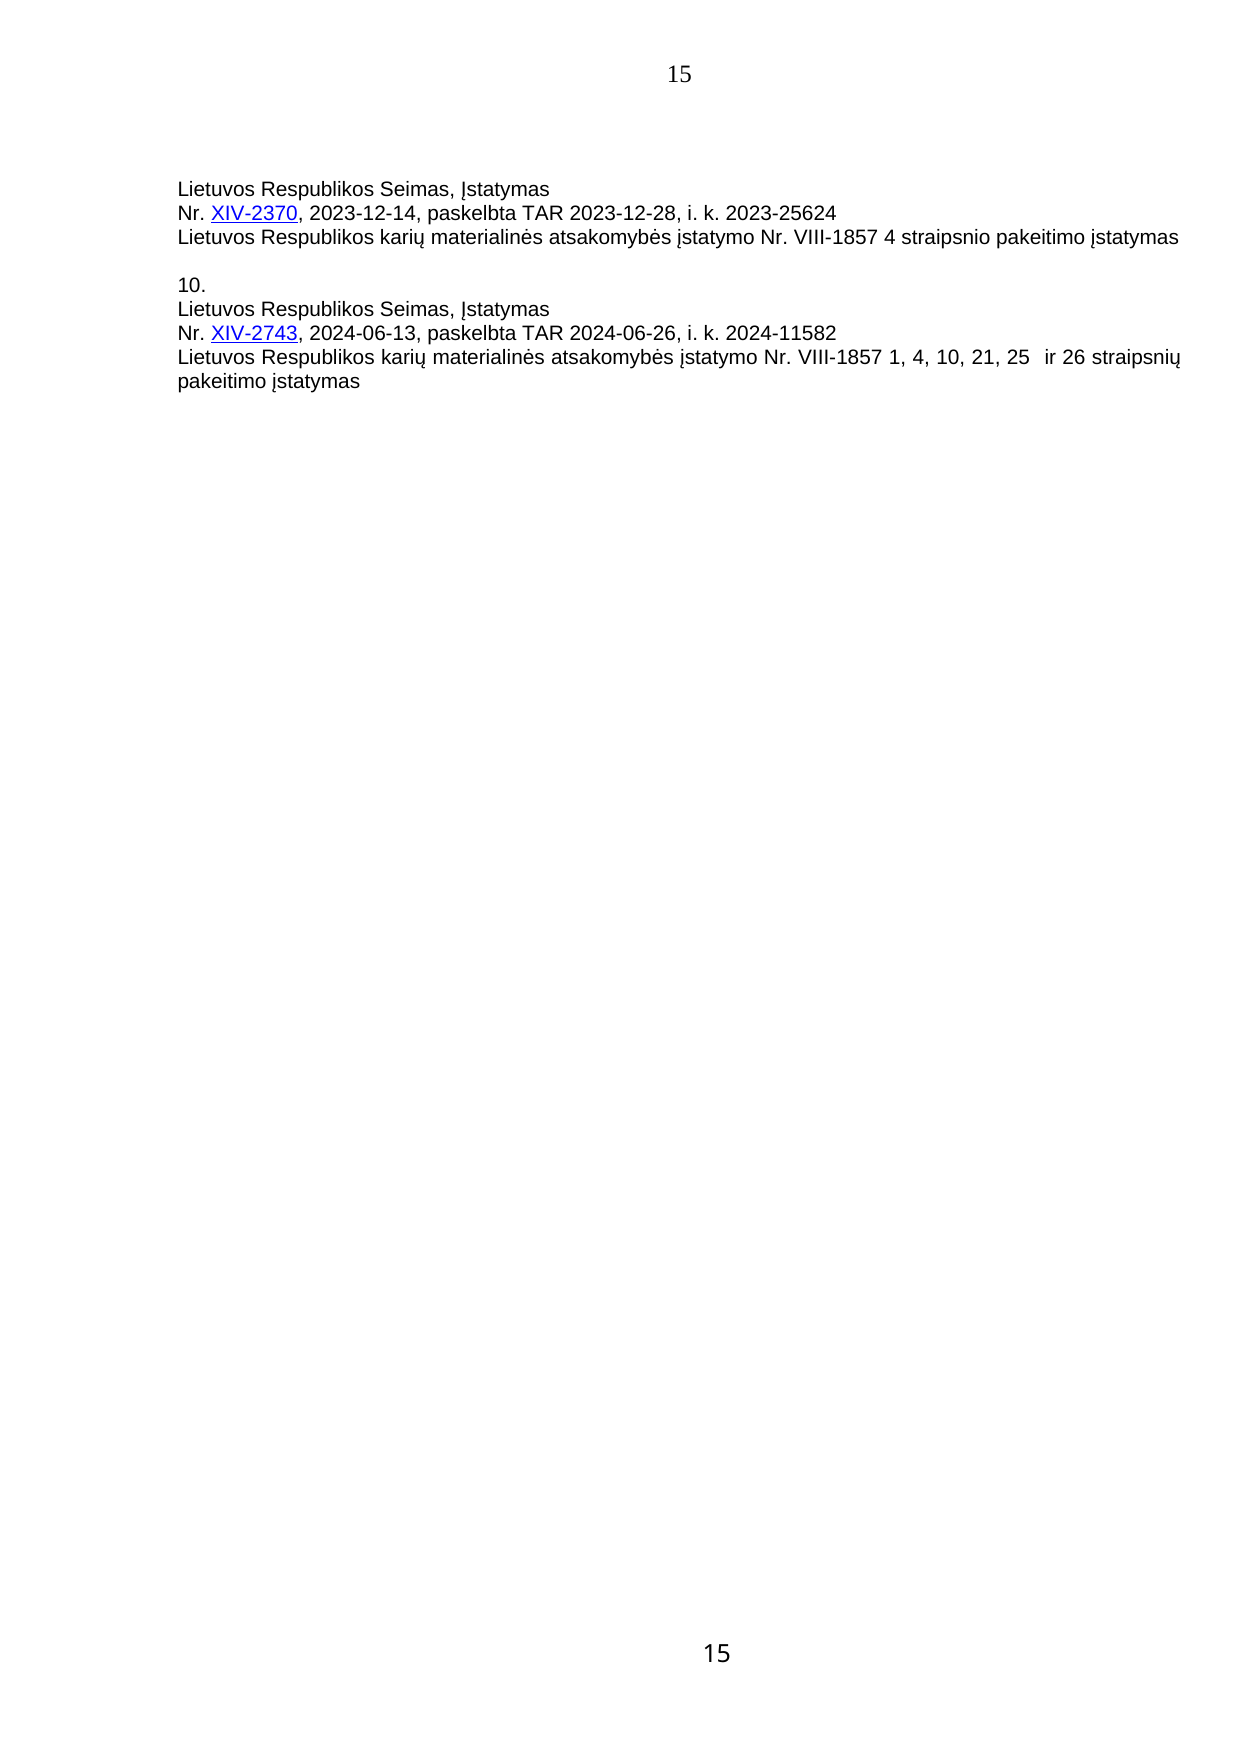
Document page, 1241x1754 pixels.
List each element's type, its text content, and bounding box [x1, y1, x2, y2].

text Nr. XIV-2743, 2024-06-13, paskelbta TAR 2024-06-26, i. k. 2024-11582 [177, 321, 1181, 345]
text Nr. XIV-2370, 2023-12-14, paskelbta TAR 2023-12-28, i. k. 2023-25624 [177, 201, 1181, 225]
text Lietuvos Respublikos karių materialinės atsakomybės įstatymo Nr. VIII-1857 1, 4, 10, 21, 25 ir 26 straipsnių pakeitimo įstatymas [177, 345, 1181, 393]
text Lietuvos Respublikos Seimas, Įstatymas [177, 177, 1181, 201]
text Lietuvos Respublikos Seimas, Įstatymas [177, 297, 1181, 321]
text Lietuvos Respublikos karių materialinės atsakomybės įstatymo Nr. VIII-1857 4 straipsnio pakeitimo įstatymas [177, 225, 1181, 249]
text 10. [177, 273, 1181, 297]
